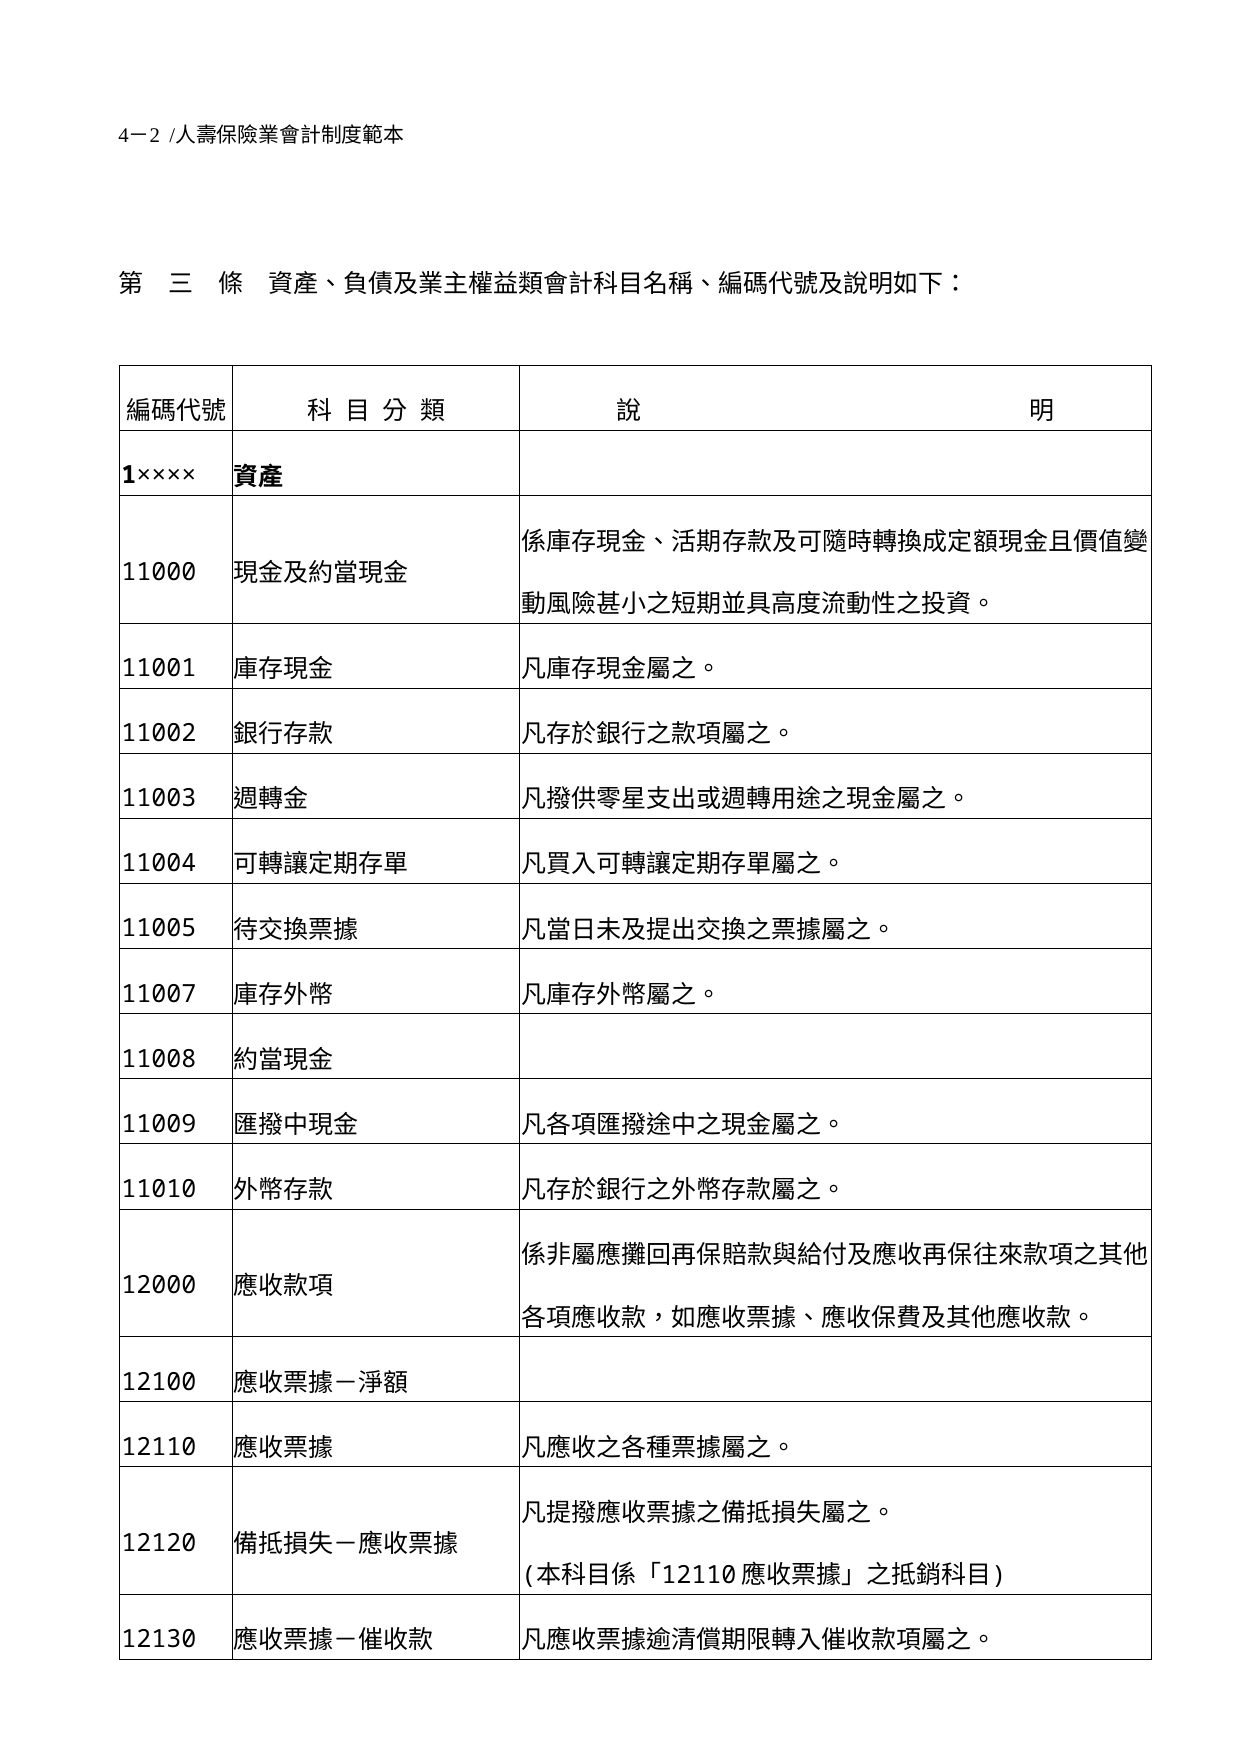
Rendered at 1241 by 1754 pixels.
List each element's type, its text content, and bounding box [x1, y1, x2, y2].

table_cell 庫存外幣 [233, 949, 519, 1013]
table_cell 凡提撥應收票據之備抵損失屬之。 (本科目係「12110應收票據」之抵銷科目) [520, 1467, 1151, 1594]
table_cell 約當現金 [233, 1014, 519, 1078]
table_cell 11009 [120, 1079, 232, 1143]
table_cell 11007 [120, 949, 232, 1013]
table_cell 凡各項匯撥途中之現金屬之。 [520, 1079, 1151, 1143]
table_cell 係庫存現金、活期存款及可隨時轉換成定額現金且價值變動風險甚小之短期並具高度流動性之投資。 [520, 496, 1151, 622]
table_cell 銀行存款 [233, 689, 519, 753]
table_cell 11005 [120, 884, 232, 948]
table_cell 外幣存款 [233, 1144, 519, 1208]
table_cell 庫存現金 [233, 624, 519, 688]
table_cell 凡當日未及提出交換之票據屬之。 [520, 884, 1151, 948]
table_cell 11008 [120, 1014, 232, 1078]
table_cell 凡庫存外幣屬之。 [520, 949, 1151, 1013]
table_cell 應收款項 [233, 1210, 519, 1336]
table_cell 12110 [120, 1402, 232, 1466]
table_header 說 明 [520, 366, 1151, 430]
table_cell 待交換票據 [233, 884, 519, 948]
table_cell 凡買入可轉讓定期存單屬之。 [520, 819, 1151, 883]
table_cell 週轉金 [233, 754, 519, 818]
table_cell 應收票據 [233, 1402, 519, 1466]
table_cell 凡應收票據逾清償期限轉入催收款項屬之。 [520, 1595, 1151, 1659]
table_cell 11003 [120, 754, 232, 818]
table_cell 資產 [233, 431, 519, 495]
table_cell 備抵損失－應收票據 [233, 1467, 519, 1594]
table_cell 凡存於銀行之外幣存款屬之。 [520, 1144, 1151, 1208]
table_cell 12100 [120, 1337, 232, 1401]
table_cell 11002 [120, 689, 232, 753]
table_cell 凡應收之各種票據屬之。 [520, 1402, 1151, 1466]
table_cell 凡庫存現金屬之。 [520, 624, 1151, 688]
table_cell 凡撥供零星支出或週轉用途之現金屬之。 [520, 754, 1151, 818]
table_cell 可轉讓定期存單 [233, 819, 519, 883]
table_cell 應收票據－淨額 [233, 1337, 519, 1401]
table_cell 11000 [120, 496, 232, 622]
table_cell [520, 431, 1151, 495]
table_header 編碼代號 [120, 366, 232, 430]
table_cell 12120 [120, 1467, 232, 1594]
table_cell 1×××× [120, 431, 232, 495]
table_cell [520, 1014, 1151, 1078]
table_cell 係非屬應攤回再保賠款與給付及應收再保往來款項之其他各項應收款，如應收票據、應收保費及其他應收款。 [520, 1210, 1151, 1336]
table_cell [520, 1337, 1151, 1401]
table_cell 11001 [120, 624, 232, 688]
table_cell 現金及約當現金 [233, 496, 519, 622]
table_cell 凡存於銀行之款項屬之。 [520, 689, 1151, 753]
table_cell 12000 [120, 1210, 232, 1336]
table_cell 12130 [120, 1595, 232, 1659]
table_cell 匯撥中現金 [233, 1079, 519, 1143]
table_cell 應收票據－催收款 [233, 1595, 519, 1659]
table_header 科 目 分 類 [233, 366, 519, 430]
table_cell 11004 [120, 819, 232, 883]
text 第 三 條 資產、負債及業主權益類會計科目名稱、編碼代號及說明如下： [118, 240, 1122, 302]
table_cell 11010 [120, 1144, 232, 1208]
